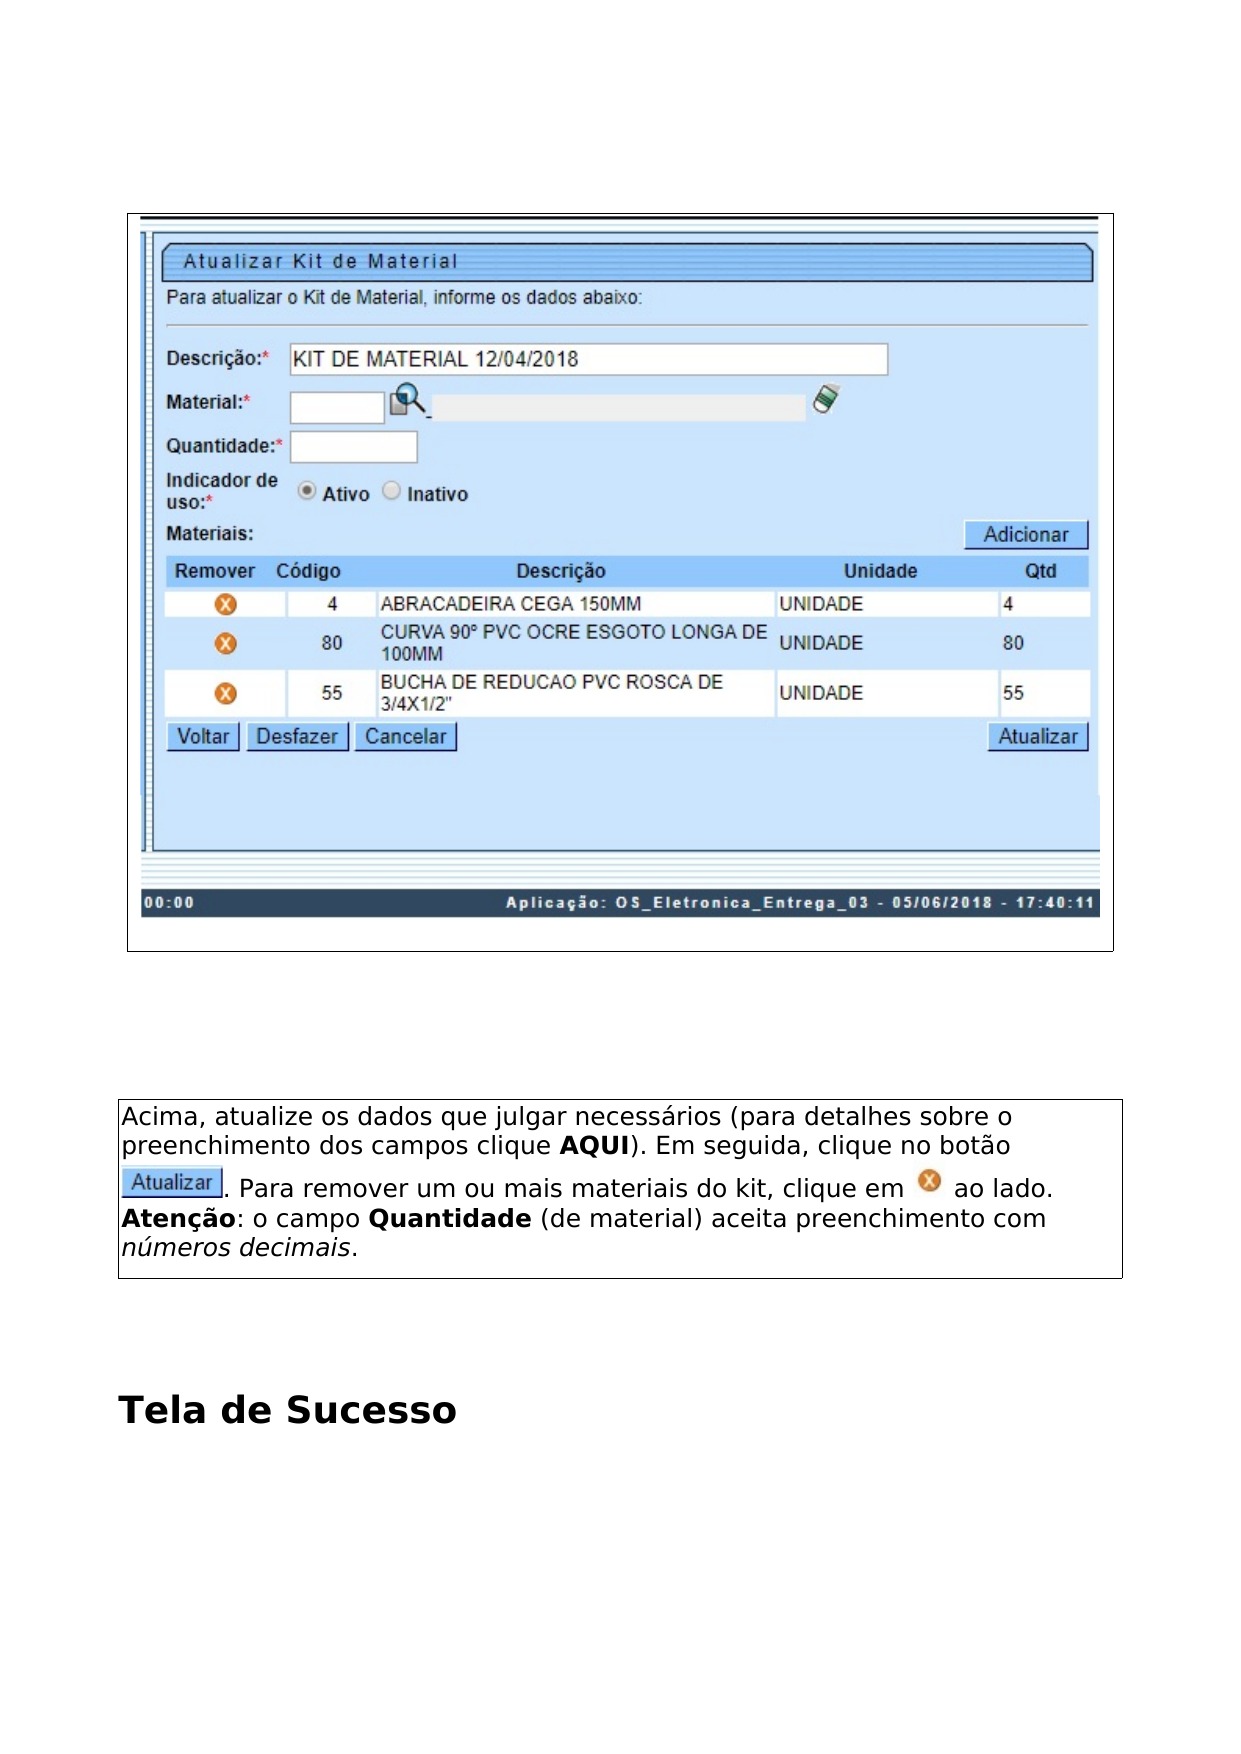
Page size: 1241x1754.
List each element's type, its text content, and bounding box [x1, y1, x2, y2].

picture [121, 1165, 223, 1198]
subtitle Tela de Sucesso [118, 1388, 1122, 1432]
table_header [128, 214, 1113, 951]
picture [912, 1160, 946, 1198]
table_header Acima, atualize os dados que julgar necessários (para detalhes sobre o preenchimento dos campos clique AQUI). Em seguida, clique no botão . Para remover um ou mais materiais do kit, clique em ao lado. Atenção: o campo Quantidade (de material) aceita preenchimento com números decimais. [119, 1100, 1122, 1277]
picture [140, 215, 1100, 919]
